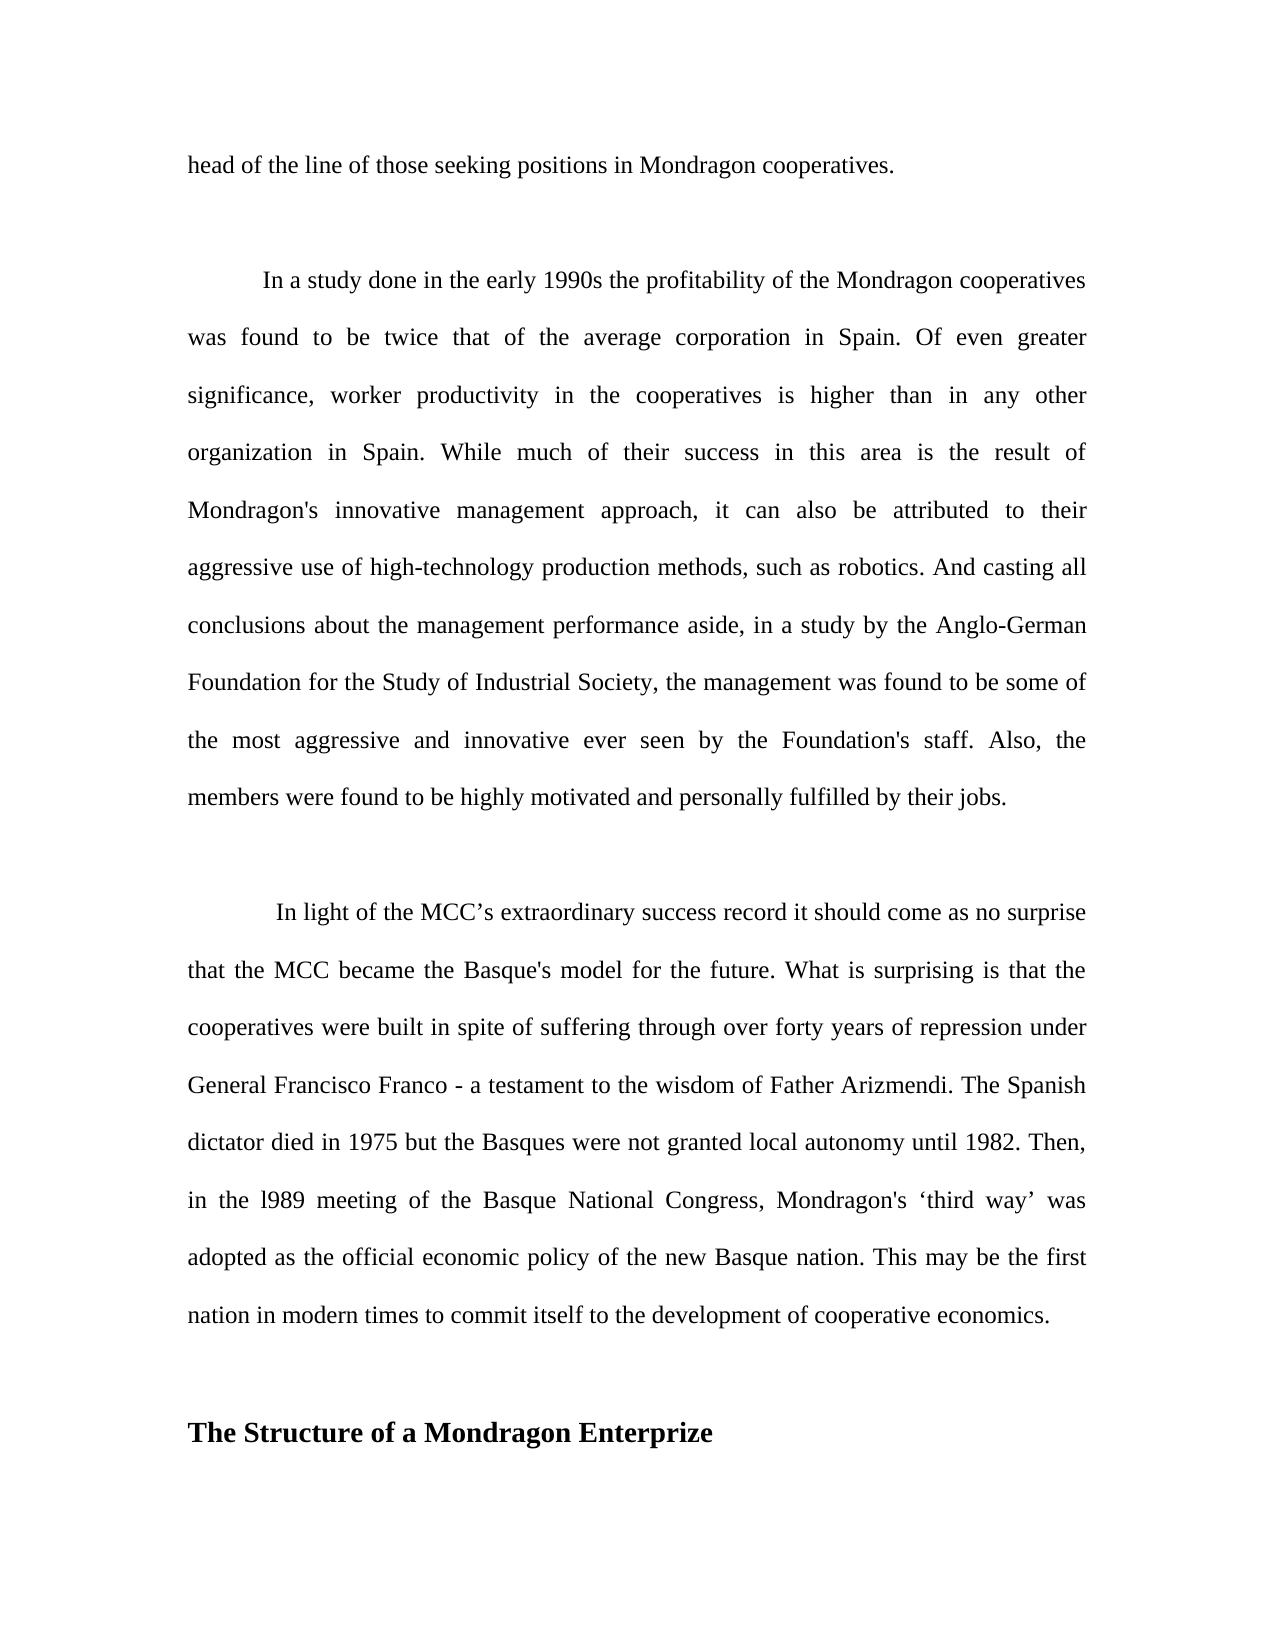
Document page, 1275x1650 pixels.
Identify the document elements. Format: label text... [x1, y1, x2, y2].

text In light of the MCC’s extraordinary success record it should come as no surprise that the MCC became the Basque's model for the future. What is surprising is that the cooperatives were built in spite of suffering through over forty years of repression under General Francisco Franco - a testament to the wisdom of Father Arizmendi. The Spanish dictator died in 1975 but the Basques were not granted local autonomy until 1982. Then, in the l989 meeting of the Basque National Congress, Mondragon's ‘third way’ was adopted as the official economic policy of the new Basque nation. This may be the first nation in modern times to commit itself to the development of cooperative economics. [187, 897, 1087, 1329]
text In a study done in the early 1990s the profitability of the Mondragon cooperatives was found to be twice that of the average corporation in Spain. Of even greater significance, worker productivity in the cooperatives is higher than in any other organization in Spain. While much of their success in this area is the result of Mondragon's innovative management approach, it can also be attributed to their aggressive use of high-technology production methods, such as robotics. And casting all conclusions about the management performance aside, in a study by the Anglo-German Foundation for the Study of Industrial Society, the management was found to be some of the most aggressive and innovative ever seen by the Foundation's staff. Also, the members were found to be highly motivated and personally fulfilled by their jobs. [187, 265, 1087, 811]
text The Structure of a Mondragon Enterprize [187, 1415, 1087, 1448]
text head of the line of those seeking positions in Mondragon cooperatives. [187, 150, 1087, 179]
